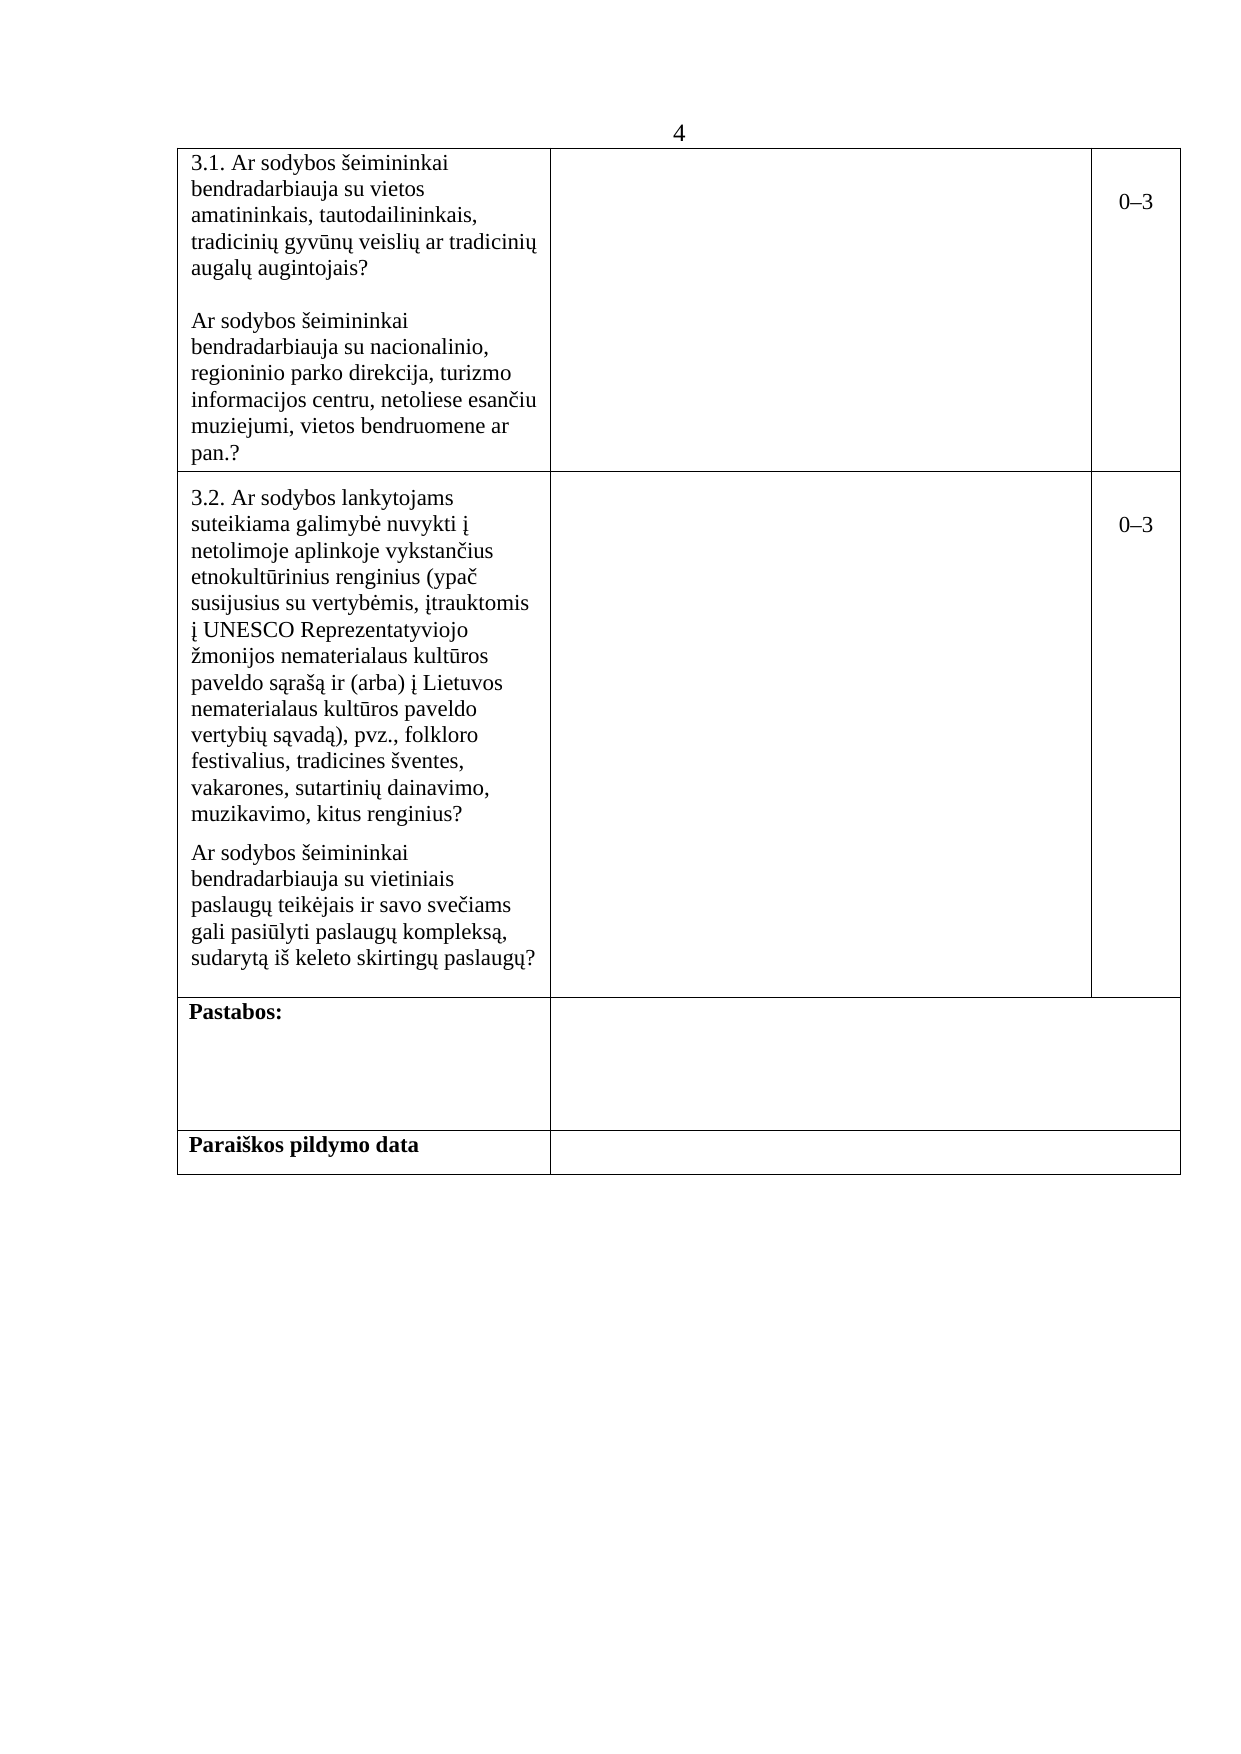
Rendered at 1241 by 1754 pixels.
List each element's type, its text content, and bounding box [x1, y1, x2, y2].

table_cell 3.2. Ar sodybos lankytojams suteikiama galimybė nuvykti į netolimoje aplinkoje vykstančius etnokultūrinius renginius (ypač susijusius su vertybėmis, įtrauktomis į UNESCO Reprezentatyviojo žmonijos nematerialaus kultūros paveldo sąrašą ir (arba) į Lietuvos nematerialaus kultūros paveldo vertybių sąvadą), pvz., folkloro festivalius, tradicines šventes, vakarones, sutartinių dainavimo, muzikavimo, kitus renginius? Ar sodybos šeimininkai bendradarbiauja su vietiniais paslaugų teikėjais ir savo svečiams gali pasiūlyti paslaugų kompleksą, sudarytą iš keleto skirtingų paslaugų? [178, 472, 550, 997]
table_cell [551, 998, 1180, 1129]
table_cell 0–3 [1092, 472, 1180, 997]
table_cell [551, 149, 1091, 471]
table_cell 0–3 [1092, 149, 1180, 471]
table_cell [551, 472, 1091, 997]
table_cell 3.1. Ar sodybos šeimininkai bendradarbiauja su vietos amatininkais, tautodailininkais, tradicinių gyvūnų veislių ar tradicinių augalų augintojais? Ar sodybos šeimininkai bendradarbiauja su nacionalinio, regioninio parko direkcija, turizmo informacijos centru, netoliese esančiu muziejumi, vietos bendruomene ar pan.? [178, 149, 550, 471]
table_cell Pastabos: [178, 998, 550, 1129]
table_cell [551, 1131, 1180, 1174]
table_cell Paraiškos pildymo data [178, 1131, 550, 1174]
